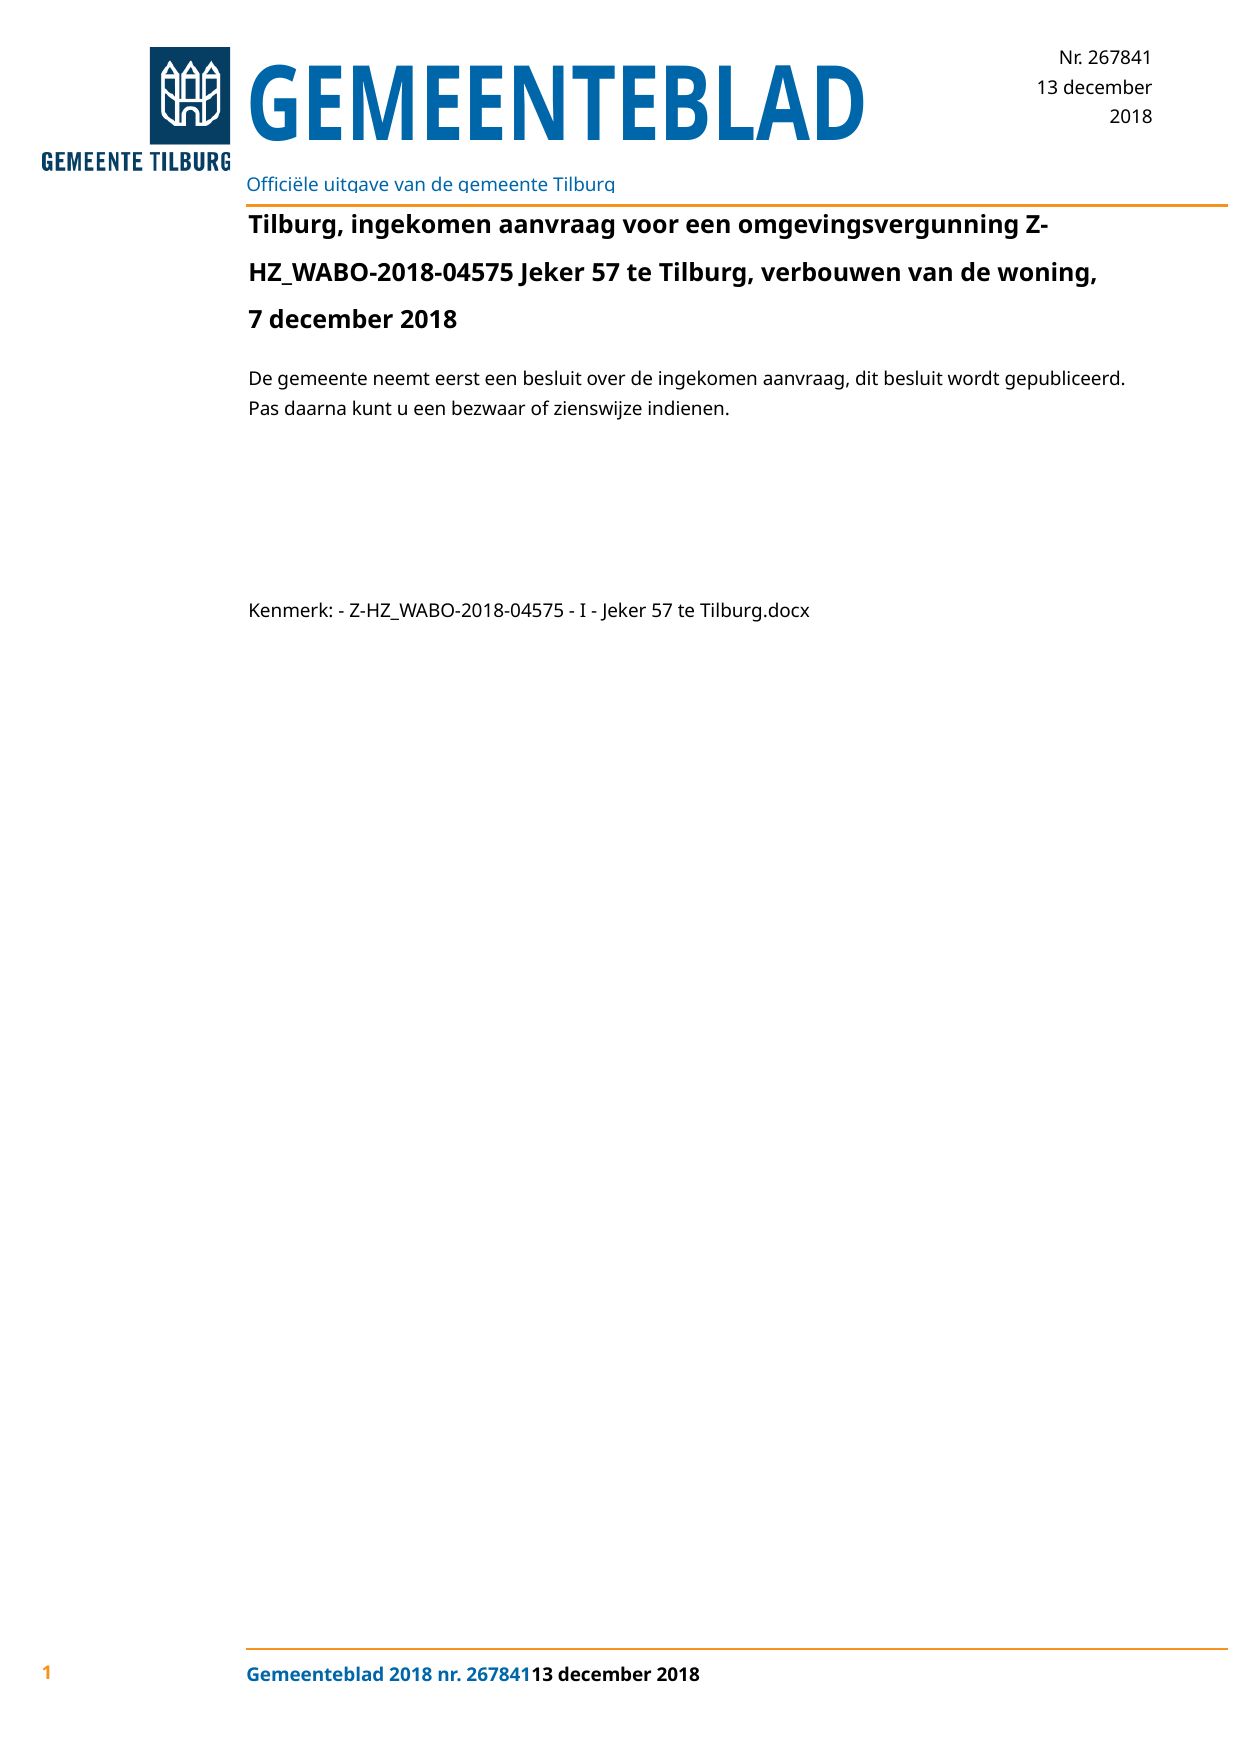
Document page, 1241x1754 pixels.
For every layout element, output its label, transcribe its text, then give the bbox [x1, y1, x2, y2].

text Tilburg, ingekomen aanvraag voor een omgevingsvergunning Z-HZ_WABO-2018-04575 Jeker 57 te Tilburg, verbouwen van de woning, 7 december 2018 [248, 207, 1152, 336]
text Kenmerk: - Z-HZ_WABO-2018-04575 - I - Jeker 57 te Tilburg.docx [248, 597, 1152, 622]
picture [41, 47, 231, 172]
text De gemeente neemt eerst een besluit over de ingekomen aanvraag, dit besluit wordt gepubliceerd. Pas daarna kunt u een bezwaar of zienswijze indienen. [248, 366, 1152, 421]
